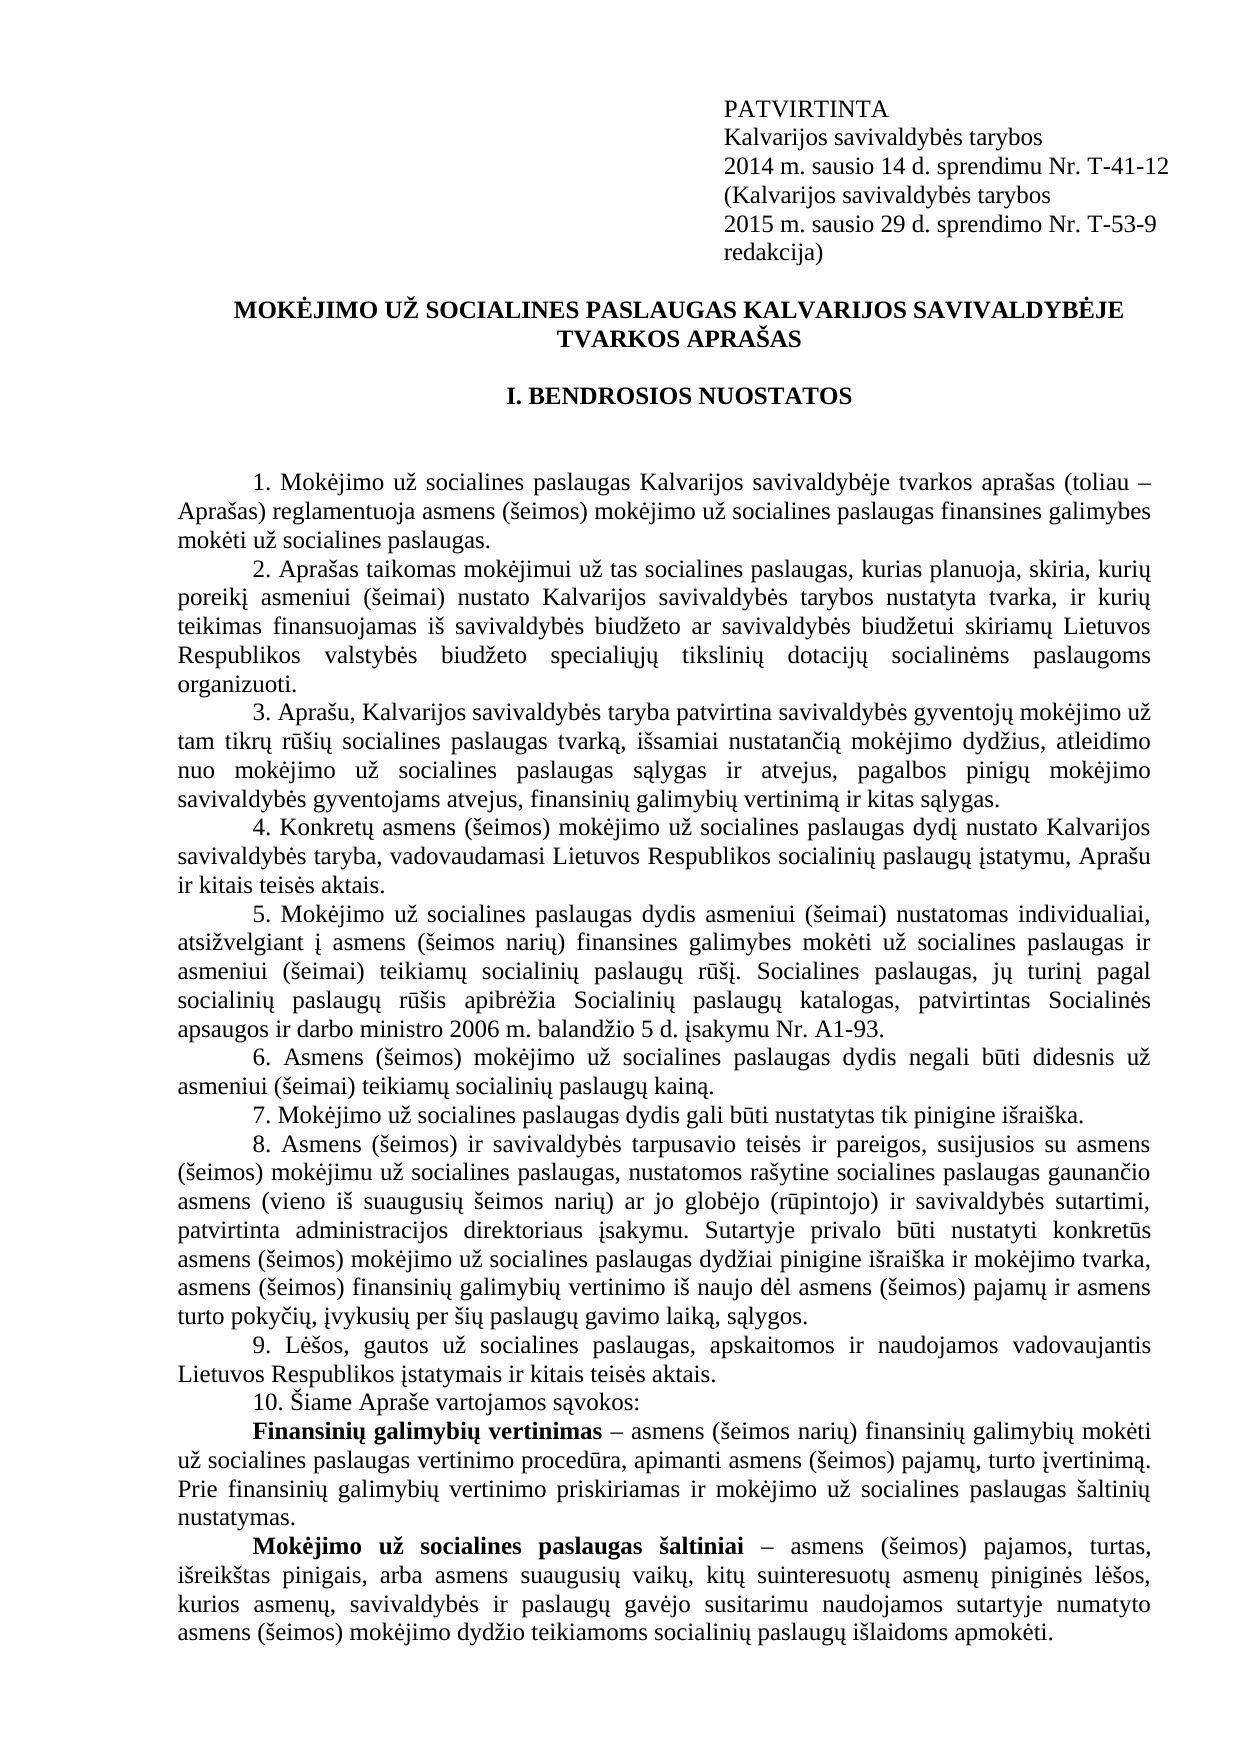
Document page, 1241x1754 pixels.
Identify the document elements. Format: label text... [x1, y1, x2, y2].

text 4. Konkretų asmens (šeimos) mokėjimo už socialines paslaugas dydį nustato Kalvarijos savivaldybės taryba, vadovaudamasi Lietuvos Respublikos socialinių paslaugų įstatymu, Aprašu ir kitais teisės aktais. [177, 812, 1152, 899]
text Kalvarijos savivaldybės tarybos [177, 122, 1181, 151]
text 10. Šiame Apraše vartojamos sąvokos: [177, 1387, 1152, 1416]
text 3. Aprašu, Kalvarijos savivaldybės taryba patvirtina savivaldybės gyventojų mokėjimo už tam tikrų rūšių socialines paslaugas tvarką, išsamiai nustatančią mokėjimo dydžius, atleidimo nuo mokėjimo už socialines paslaugas sąlygas ir atvejus, pagalbos pinigų mokėjimo savivaldybės gyventojams atvejus, finansinių galimybių vertinimą ir kitas sąlygas. [177, 697, 1152, 812]
text 9. Lėšos, gautos už socialines paslaugas, apskaitomos ir naudojamos vadovaujantis Lietuvos Respublikos įstatymais ir kitais teisės aktais. [177, 1330, 1152, 1387]
text Finansinių galimybių vertinimas – asmens (šeimos narių) finansinių galimybių mokėti už socialines paslaugas vertinimo procedūra, apimanti asmens (šeimos) pajamų, turto įvertinimą. Prie finansinių galimybių vertinimo priskiriamas ir mokėjimo už socialines paslaugas šaltinių nustatymas. [177, 1416, 1152, 1531]
text 8. Asmens (šeimos) ir savivaldybės tarpusavio teisės ir pareigos, susijusios su asmens (šeimos) mokėjimu už socialines paslaugas, nustatomos rašytine socialines paslaugas gaunančio asmens (vieno iš suaugusių šeimos narių) ar jo globėjo (rūpintojo) ir savivaldybės sutartimi, patvirtinta administracijos direktoriaus įsakymu. Sutartyje privalo būti nustatyti konkretūs asmens (šeimos) mokėjimo už socialines paslaugas dydžiai pinigine išraiška ir mokėjimo tvarka, asmens (šeimos) finansinių galimybių vertinimo iš naujo dėl asmens (šeimos) pajamų ir asmens turto pokyčių, įvykusių per šių paslaugų gavimo laiką, sąlygos. [177, 1129, 1152, 1330]
text 2015 m. sausio 29 d. sprendimo Nr. T-53-9 [177, 209, 1181, 237]
text I. BENDROSIOS NUOSTATOS [177, 381, 1181, 410]
text Mokėjimo už socialines paslaugas šaltiniai – asmens (šeimos) pajamos, turtas, išreikštas pinigais, arba asmens suaugusių vaikų, kitų suinteresuotų asmenų piniginės lėšos, kurios asmenų, savivaldybės ir paslaugų gavėjo susitarimu naudojamos sutartyje numatyto asmens (šeimos) mokėjimo dydžio teikiamoms socialinių paslaugų išlaidoms apmokėti. [177, 1531, 1152, 1646]
text 2014 m. sausio 14 d. sprendimu Nr. T-41-12 [177, 151, 1181, 180]
text MOKĖJIMO UŽ SOCIALINES PASLAUGAS KALVARIJOS SAVIVALDYBĖJE TVARKOS APRAŠAS [177, 295, 1181, 352]
text 6. Asmens (šeimos) mokėjimo už socialines paslaugas dydis negali būti didesnis už asmeniui (šeimai) teikiamų socialinių paslaugų kainą. [177, 1042, 1152, 1100]
text redakcija) [177, 237, 1181, 266]
text 7. Mokėjimo už socialines paslaugas dydis gali būti nustatytas tik pinigine išraiška. [177, 1100, 1152, 1129]
text (Kalvarijos savivaldybės tarybos [177, 180, 1181, 209]
text 2. Aprašas taikomas mokėjimui už tas socialines paslaugas, kurias planuoja, skiria, kurių poreikį asmeniui (šeimai) nustato Kalvarijos savivaldybės tarybos nustatyta tvarka, ir kurių teikimas finansuojamas iš savivaldybės biudžeto ar savivaldybės biudžetui skiriamų Lietuvos Respublikos valstybės biudžeto specialiųjų tikslinių dotacijų socialinėms paslaugoms organizuoti. [177, 554, 1152, 697]
text PATVIRTINTA [177, 94, 1181, 122]
text 1. Mokėjimo už socialines paslaugas Kalvarijos savivaldybėje tvarkos aprašas (toliau – Aprašas) reglamentuoja asmens (šeimos) mokėjimo už socialines paslaugas finansines galimybes mokėti už socialines paslaugas. [177, 467, 1152, 554]
text 5. Mokėjimo už socialines paslaugas dydis asmeniui (šeimai) nustatomas individualiai, atsižvelgiant į asmens (šeimos narių) finansines galimybes mokėti už socialines paslaugas ir asmeniui (šeimai) teikiamų socialinių paslaugų rūšį. Socialines paslaugas, jų turinį pagal socialinių paslaugų rūšis apibrėžia Socialinių paslaugų katalogas, patvirtintas Socialinės apsaugos ir darbo ministro 2006 m. balandžio 5 d. įsakymu Nr. A1-93. [177, 899, 1152, 1042]
